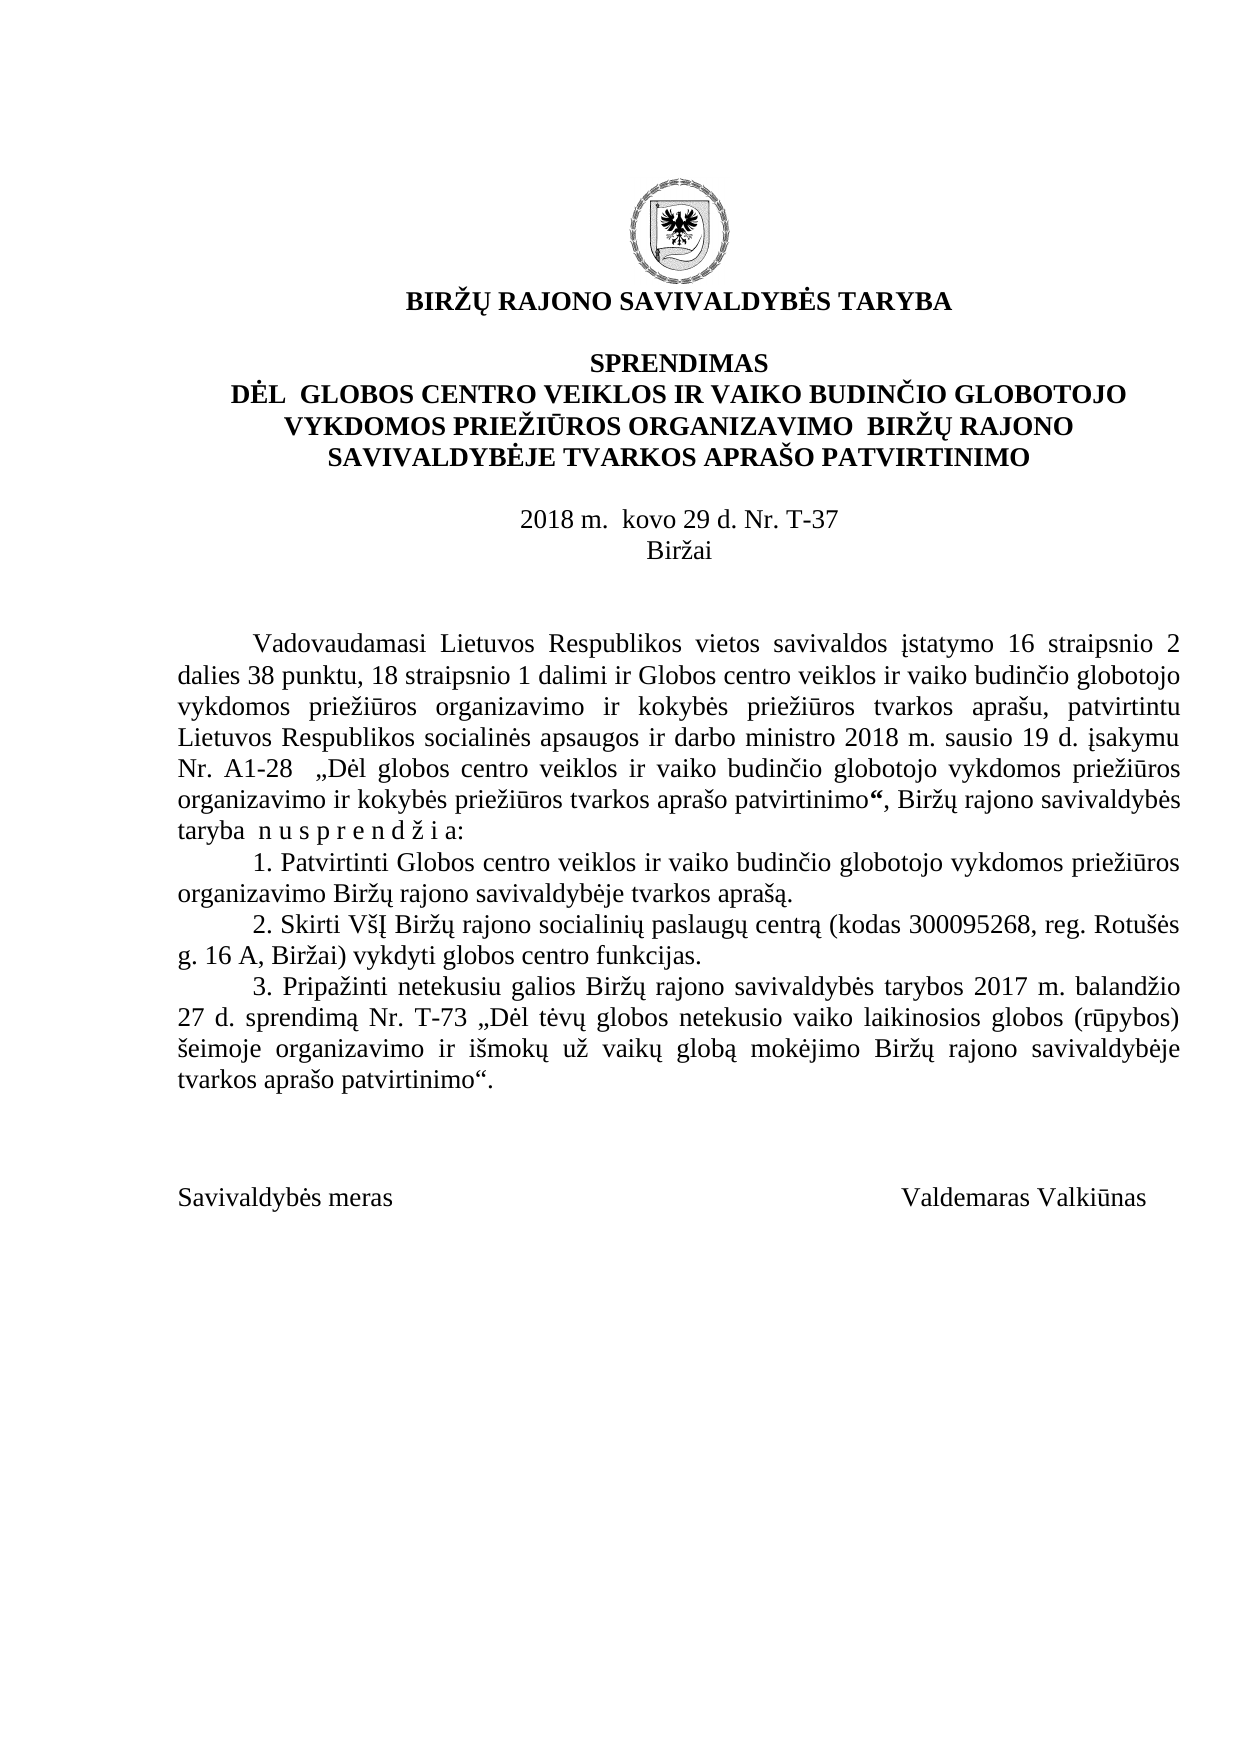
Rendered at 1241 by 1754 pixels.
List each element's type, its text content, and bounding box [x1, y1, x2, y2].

text Vadovaudamasi Lietuvos Respublikos vietos savivaldos įstatymo 16 straipsnio 2 dalies 38 punktu, 18 straipsnio 1 dalimi ir Globos centro veiklos ir vaiko budinčio globotojo vykdomos priežiūros organizavimo ir kokybės priežiūros tvarkos aprašu, patvirtintu Lietuvos Respublikos socialinės apsaugos ir darbo ministro 2018 m. sausio 19 d. įsakymu Nr. A1-28 „Dėl globos centro veiklos ir vaiko budinčio globotojo vykdomos priežiūros organizavimo ir kokybės priežiūros tvarkos aprašo patvirtinimo“, Biržų rajono savivaldybės taryba n u s p r e n d ž i a: [177, 628, 1181, 846]
text Savivaldybės meras Valdemaras Valkiūnas [177, 1181, 1181, 1212]
text 3. Pripažinti netekusiu galios Biržų rajono savivaldybės tarybos 2017 m. balandžio 27 d. sprendimą Nr. T-73 „Dėl tėvų globos netekusio vaiko laikinosios globos (rūpybos) šeimoje organizavimo ir išmokų už vaikų globą mokėjimo Biržų rajono savivaldybėje tvarkos aprašo patvirtinimo“. [177, 970, 1181, 1095]
text DĖL GLOBOS CENTRO VEIKLOS IR VAIKO BUDINČIO GLOBOTOJO VYKDOMOS PRIEŽIŪROS ORGANIZAVIMO BIRŽŲ RAJONO SAVIVALDYBĖJE TVARKOS APRAŠO PATVIRTINIMO [177, 378, 1181, 472]
text 1. Patvirtinti Globos centro veiklos ir vaiko budinčio globotojo vykdomos priežiūros organizavimo Biržų rajono savivaldybėje tvarkos aprašą. [177, 846, 1181, 908]
text 2. Skirti VšĮ Biržų rajono socialinių paslaugų centrą (kodas 300095268, reg. Rotušės g. 16 A, Biržai) vykdyti globos centro funkcijas. [177, 908, 1181, 970]
text Biržai [177, 534, 1181, 565]
text 2018 m. kovo 29 d. Nr. T-37 [177, 503, 1181, 534]
text SPRENDIMAS [177, 347, 1181, 378]
text BIRŽŲ RAJONO SAVIVALDYBĖS TARYBA [177, 285, 1181, 316]
